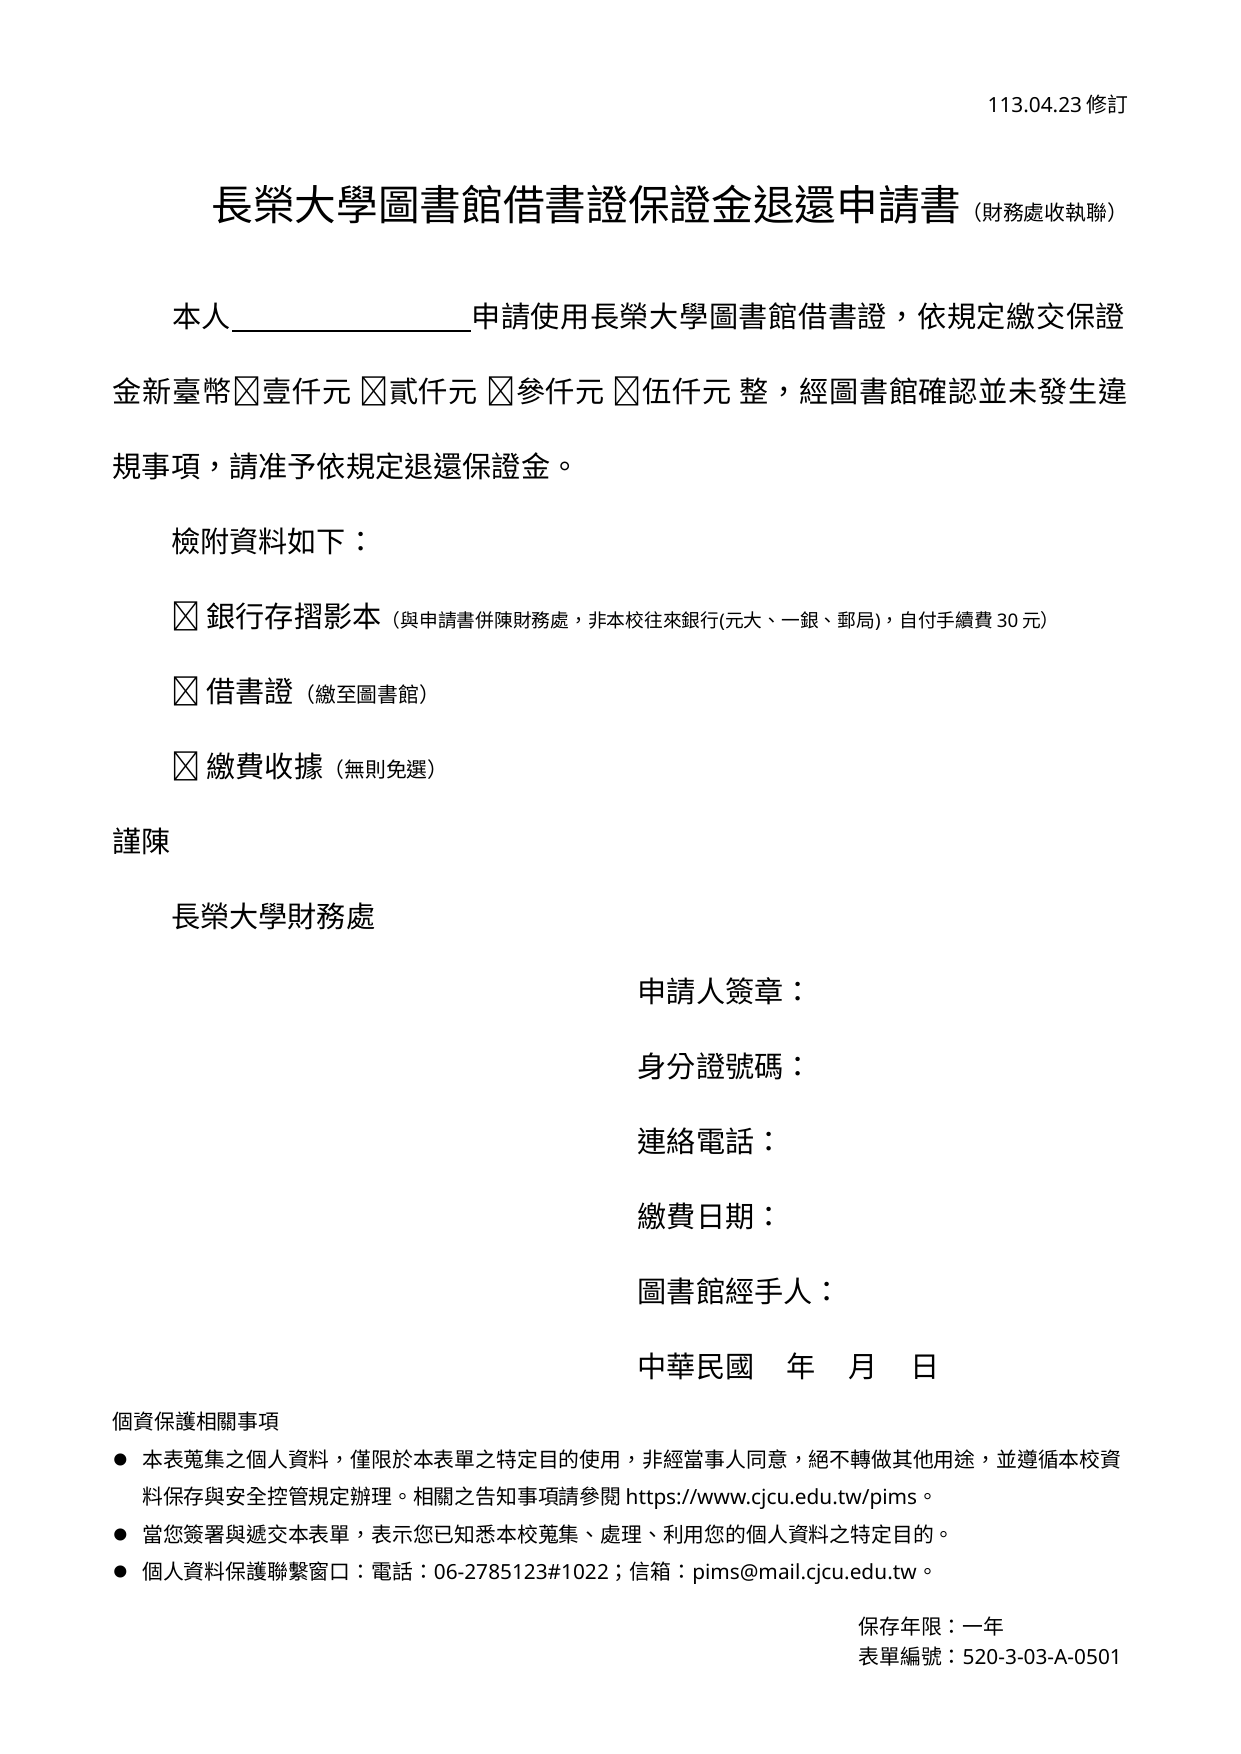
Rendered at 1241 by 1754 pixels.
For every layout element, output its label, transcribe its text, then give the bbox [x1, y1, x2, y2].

text 身分證號碼： [112, 1027, 1128, 1102]
text 連絡電話： [112, 1102, 1128, 1177]
text 個資保護相關事項 [112, 1402, 1128, 1439]
text 繳費日期： [112, 1177, 1128, 1252]
text  繳費收據（無則免選） [112, 727, 1128, 802]
text 本人 申請使用長榮大學圖書館借書證，依規定繳交保證金新臺幣壹仟元 貳仟元 參仟元 伍仟元 整，經圖書館確認並未發生違規事項，請准予依規定退還保證金。 [112, 277, 1128, 502]
list 本表蒐集之個人資料，僅限於本表單之特定目的使用，非經當事人同意，絕不轉做其他用途，並遵循本校資料保存與安全控管規定辦理。相關之告知事項請參閱https://www.cjcu.edu.tw/pims。 [112, 1439, 1128, 1514]
text 申請人簽章： [112, 952, 1128, 1027]
text  借書證（繳至圖書館） [112, 652, 1128, 727]
text 謹陳 [112, 802, 1128, 877]
list 當您簽署與遞交本表單，表示您已知悉本校蒐集、處理、利用您的個人資料之特定目的。 [112, 1514, 1128, 1552]
text 中華民國 年 月 日 [112, 1327, 1128, 1402]
list 個人資料保護聯繫窗口：電話：06-2785123#1022；信箱：pims@mail.cjcu.edu.tw。 [112, 1552, 1128, 1589]
text 圖書館經手人： [112, 1252, 1128, 1327]
text 長榮大學圖書館借書證保證金退還申請書（財務處收執聯） [112, 164, 1128, 239]
text  銀行存摺影本（與申請書併陳財務處，非本校往來銀行(元大、一銀、郵局)，自付手續費30元） [112, 577, 1128, 652]
text 檢附資料如下： [112, 502, 1128, 577]
text 長榮大學財務處 [112, 877, 1128, 952]
